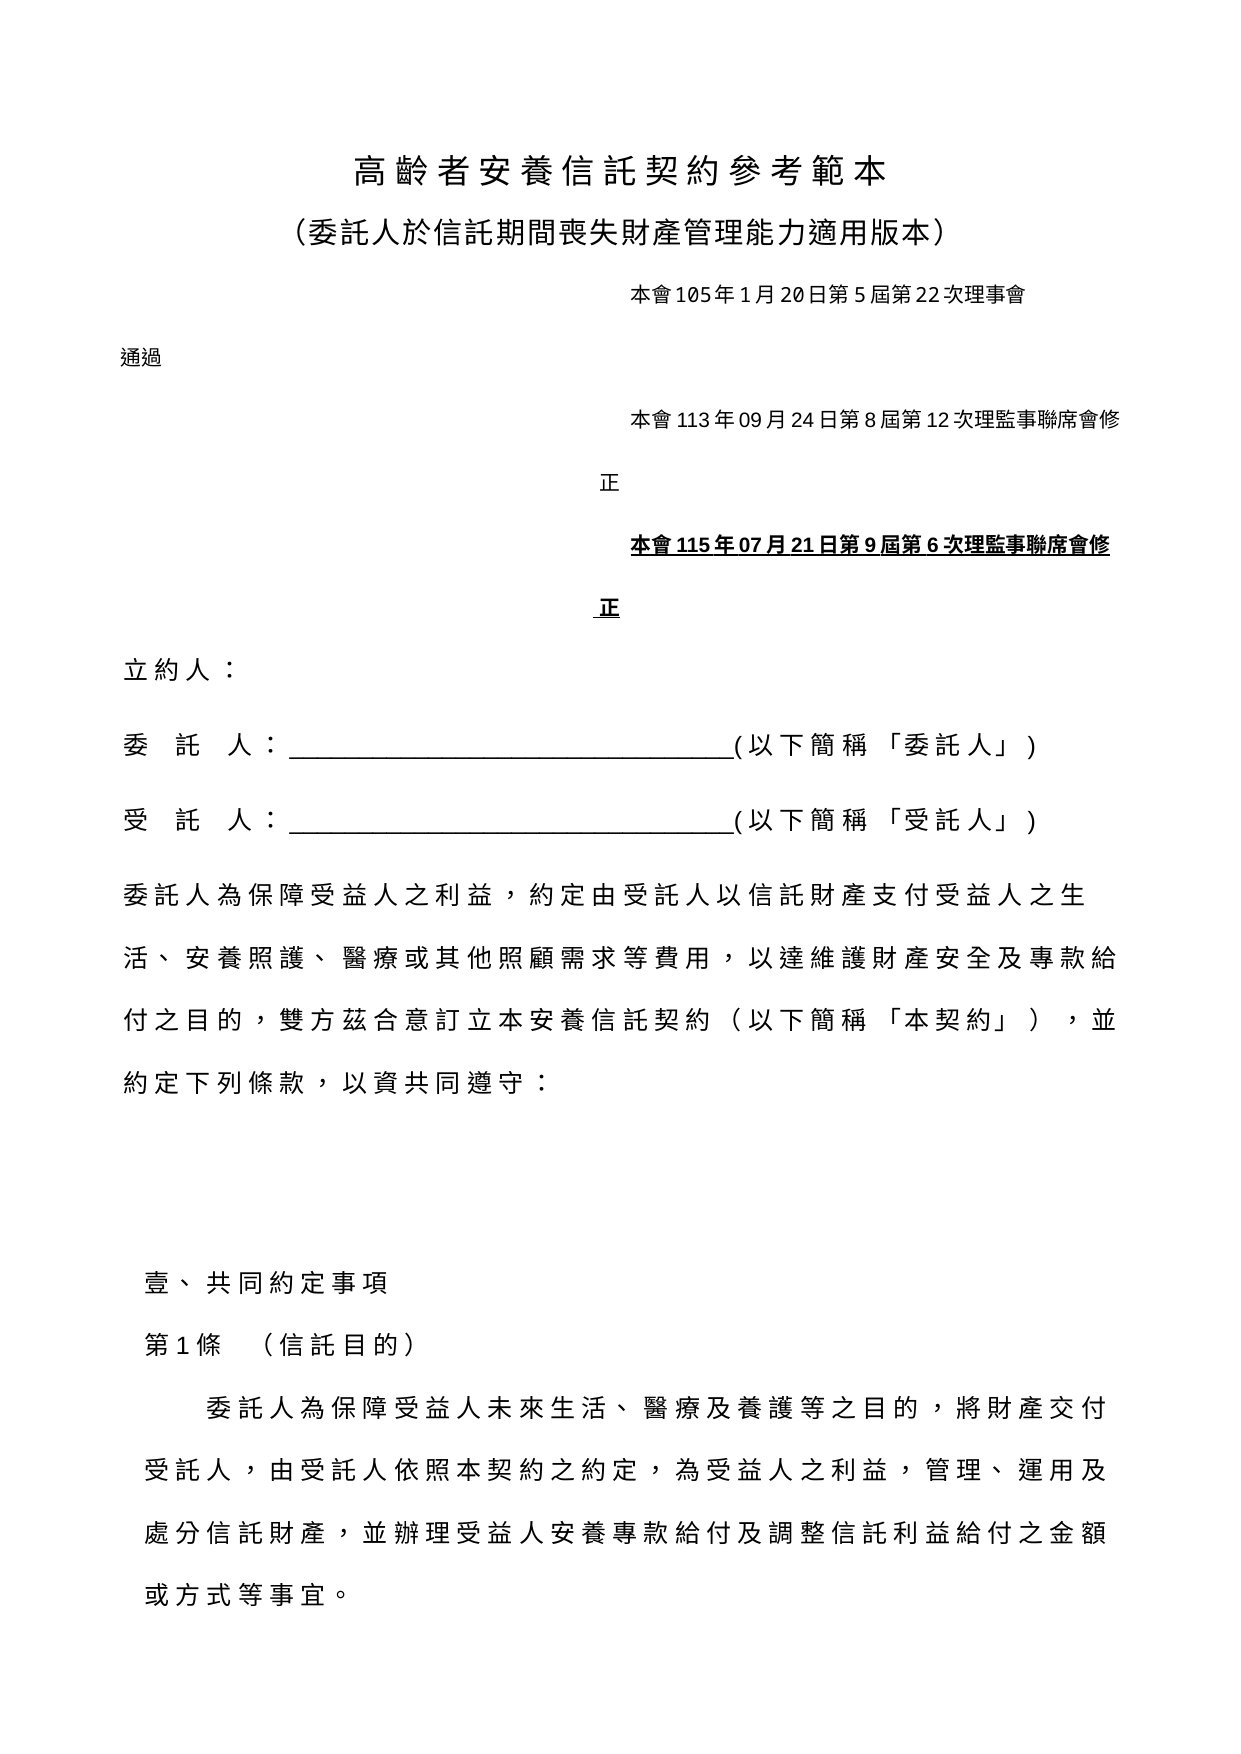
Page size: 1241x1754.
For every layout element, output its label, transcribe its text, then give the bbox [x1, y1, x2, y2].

text 受 託 人：________________________________(以下簡稱「受託人」) [120, 777, 1120, 839]
text 本會113年09月24日第8屆第12次理監事聯席會修正 [593, 377, 1120, 502]
text （委託人於信託期間喪失財產管理能力適用版本） [120, 189, 1120, 252]
text 立約人： [120, 627, 1120, 689]
text 本會105年1月20日第5屆第22次理事會通過 [120, 252, 1032, 377]
text 高齡者安養信託契約參考範本 [120, 127, 1120, 189]
text 本會115年07月21日第9屆第6次理監事聯席會修正 [593, 502, 1120, 627]
table_header 壹、共同約定事項 [120, 1240, 1124, 1302]
text 委 託 人：________________________________(以下簡稱「委託人」) [120, 702, 1120, 764]
text 委託人為保障受益人之利益，約定由受託人以信託財產支付受益人之生活、安養照護、醫療或其他照顧需求等費用，以達維護財產安全及專款給付之目的，雙方茲合意訂立本安養信託契約（以下簡稱「本契約」），並約定下列條款，以資共同遵守： [120, 852, 1120, 1164]
table_cell 第1條 （信託目的） 委託人為保障受益人未來生活、醫療及養護等之目的，將財產交付受託人，由受託人依照本契約之約定，為受益人之利益，管理、運用及處分信託財產，並辦理受益人安養專款給付及調整信託利益給付之金額或方式等事宜。 [120, 1302, 1124, 1614]
